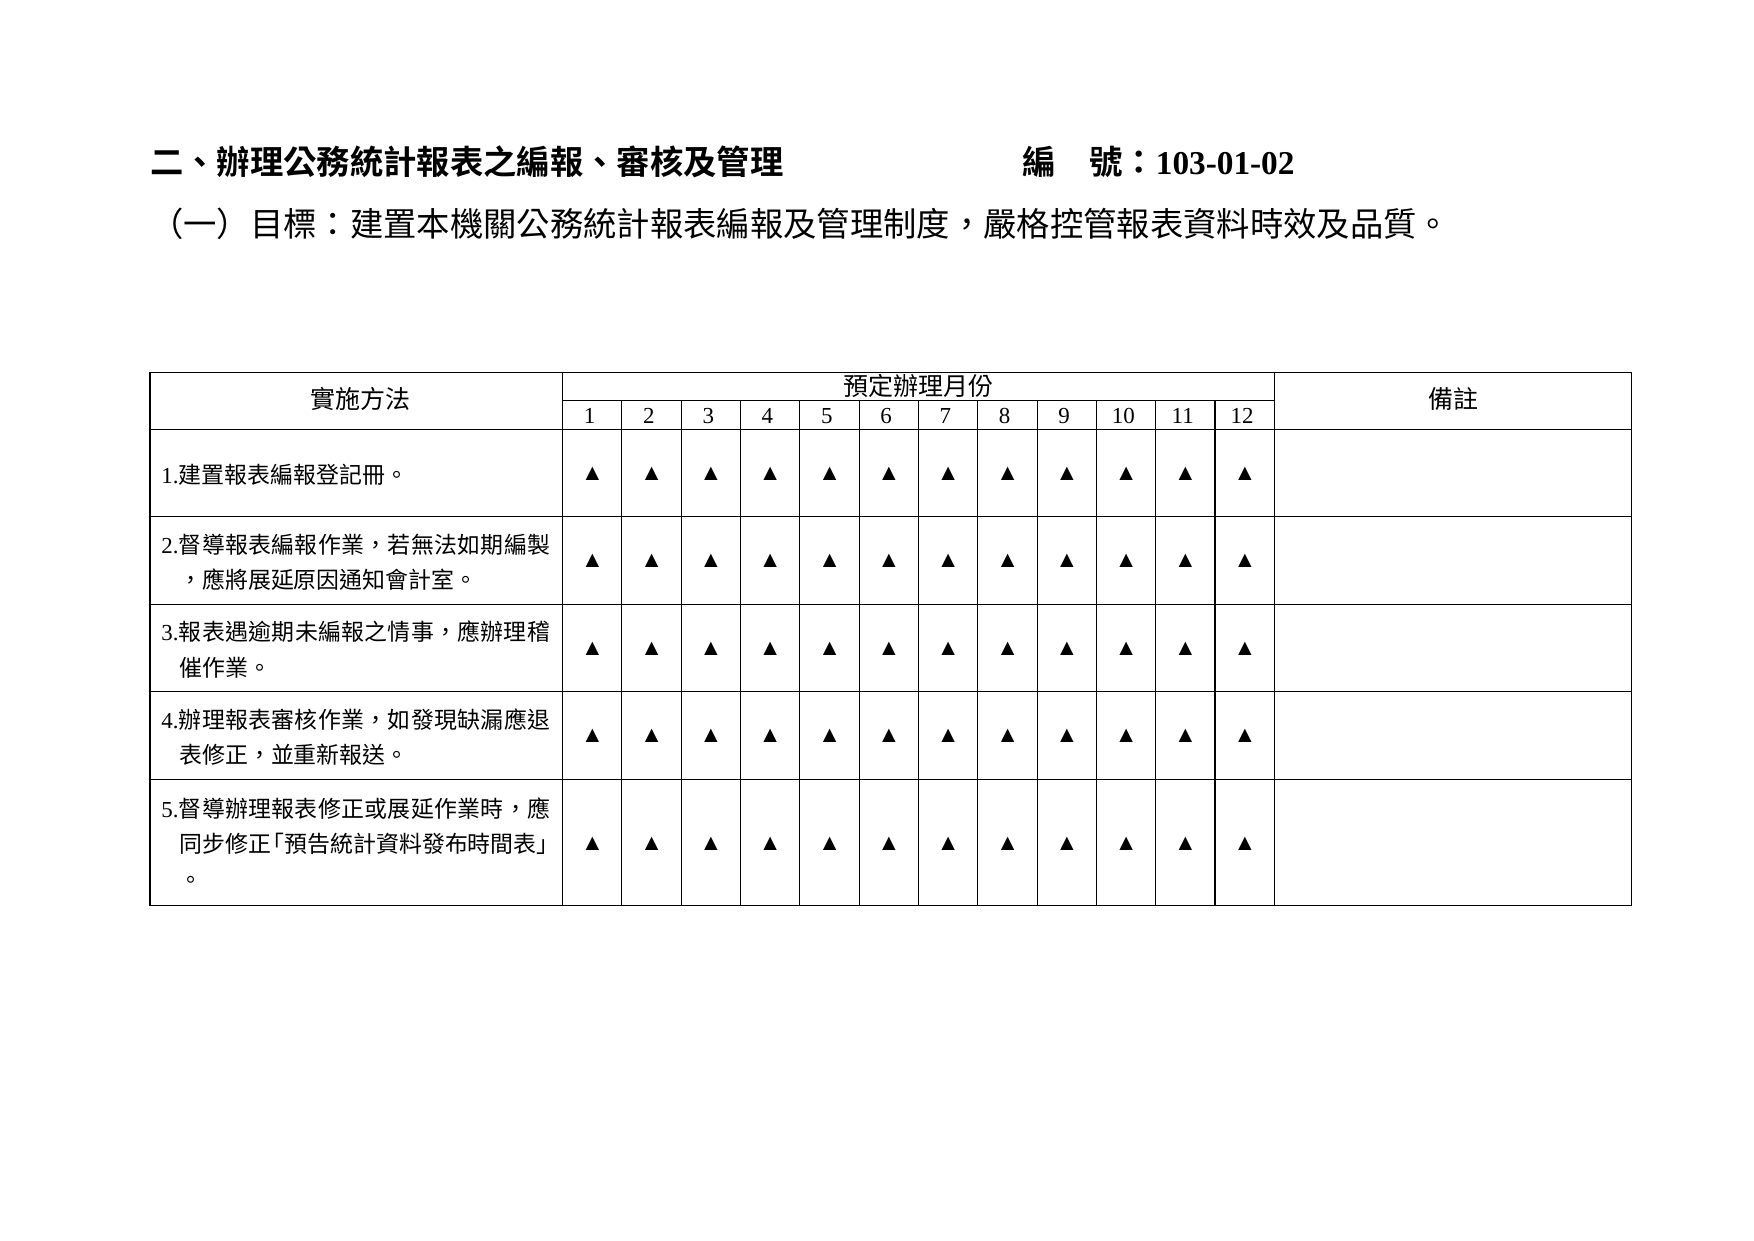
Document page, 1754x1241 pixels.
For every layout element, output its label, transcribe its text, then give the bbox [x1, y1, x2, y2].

table_cell ▲ [622, 517, 681, 603]
table_cell ▲ [1156, 692, 1214, 778]
table_cell ▲ [1038, 780, 1096, 905]
text （一）目標：建置本機關公務統計報表編報及管理制度，嚴格控管報表資料時效及品質。 [150, 185, 1594, 260]
table_cell ▲ [622, 692, 681, 778]
table_cell 8 [978, 401, 1037, 428]
table_cell 2.督導報表編報作業，若無法如期編製，應將展延原因通知會計室。 [151, 517, 562, 603]
table_cell [1275, 780, 1631, 905]
table_cell 4.辦理報表審核作業，如發現缺漏應退表修正，並重新報送。 [151, 692, 562, 778]
table_cell 9 [1038, 401, 1096, 428]
table_cell 7 [919, 401, 977, 428]
table_cell ▲ [978, 430, 1037, 516]
table_cell ▲ [1097, 517, 1155, 603]
table_cell ▲ [1156, 517, 1214, 603]
table_cell ▲ [622, 605, 681, 691]
table_cell ▲ [1097, 605, 1155, 691]
table_cell ▲ [919, 692, 977, 778]
table_cell ▲ [1216, 605, 1274, 691]
table_cell ▲ [682, 605, 740, 691]
table_cell [1275, 692, 1631, 778]
table_cell 10 [1097, 401, 1155, 428]
table_cell ▲ [978, 692, 1037, 778]
table_cell ▲ [741, 692, 799, 778]
table_cell 5.督導辦理報表修正或展延作業時，應同步修正「預告統計資料發布時間表」。 [151, 780, 562, 905]
table_cell ▲ [1038, 517, 1096, 603]
table_cell ▲ [682, 430, 740, 516]
table_cell ▲ [741, 605, 799, 691]
table_cell ▲ [919, 780, 977, 905]
table_cell [1275, 605, 1631, 691]
table_cell ▲ [1097, 692, 1155, 778]
table_cell ▲ [741, 780, 799, 905]
table_cell ▲ [1216, 430, 1274, 516]
table_cell ▲ [1216, 780, 1274, 905]
table_cell ▲ [860, 430, 918, 516]
table_cell ▲ [1097, 780, 1155, 905]
table_cell 5 [800, 401, 859, 428]
table_cell [1275, 517, 1631, 603]
table_cell ▲ [800, 517, 859, 603]
table_cell 3.報表遇逾期未編報之情事，應辦理稽催作業。 [151, 605, 562, 691]
table_cell [1275, 430, 1631, 516]
table_cell ▲ [800, 430, 859, 516]
table_cell ▲ [682, 780, 740, 905]
table_cell ▲ [741, 517, 799, 603]
table_cell ▲ [563, 430, 621, 516]
table_cell ▲ [1097, 430, 1155, 516]
text （二）實施方法： [150, 278, 1604, 353]
table_cell 1 [563, 401, 621, 428]
text 二、辦理公務統計報表之編報、審核及管理 編 號：103-01-02 [150, 133, 1604, 185]
table_cell ▲ [622, 780, 681, 905]
table_cell ▲ [978, 605, 1037, 691]
table_cell ▲ [800, 605, 859, 691]
table_cell ▲ [682, 692, 740, 778]
table_cell ▲ [860, 605, 918, 691]
table_cell 1.建置報表編報登記冊。 [151, 430, 562, 516]
table_cell ▲ [919, 605, 977, 691]
table_cell ▲ [978, 780, 1037, 905]
table_cell ▲ [1156, 430, 1214, 516]
table_cell ▲ [860, 517, 918, 603]
table_cell ▲ [1216, 517, 1274, 603]
table_cell 6 [860, 401, 918, 428]
table_cell ▲ [919, 517, 977, 603]
table_cell 2 [622, 401, 681, 428]
table_cell ▲ [563, 605, 621, 691]
table_cell ▲ [1038, 605, 1096, 691]
table_cell ▲ [1156, 605, 1214, 691]
table_cell ▲ [1216, 692, 1274, 778]
table_cell ▲ [563, 780, 621, 905]
table_cell ▲ [919, 430, 977, 516]
table_header 實施方法 [151, 373, 562, 428]
table_cell ▲ [1038, 430, 1096, 516]
table_cell ▲ [860, 692, 918, 778]
table_cell 11 [1156, 401, 1214, 428]
table_cell 12 [1216, 401, 1274, 428]
table_cell ▲ [978, 517, 1037, 603]
table_header 預定辦理月份 [563, 373, 1274, 400]
table_cell ▲ [741, 430, 799, 516]
table_cell ▲ [800, 780, 859, 905]
table_cell ▲ [682, 517, 740, 603]
table_cell ▲ [860, 780, 918, 905]
table_cell ▲ [563, 517, 621, 603]
table_cell ▲ [563, 692, 621, 778]
table_cell 4 [741, 401, 799, 428]
table_cell ▲ [1038, 692, 1096, 778]
table_cell ▲ [800, 692, 859, 778]
table_cell 3 [682, 401, 740, 428]
table_header 備註 [1275, 373, 1631, 428]
table_cell ▲ [622, 430, 681, 516]
table_cell ▲ [1156, 780, 1214, 905]
